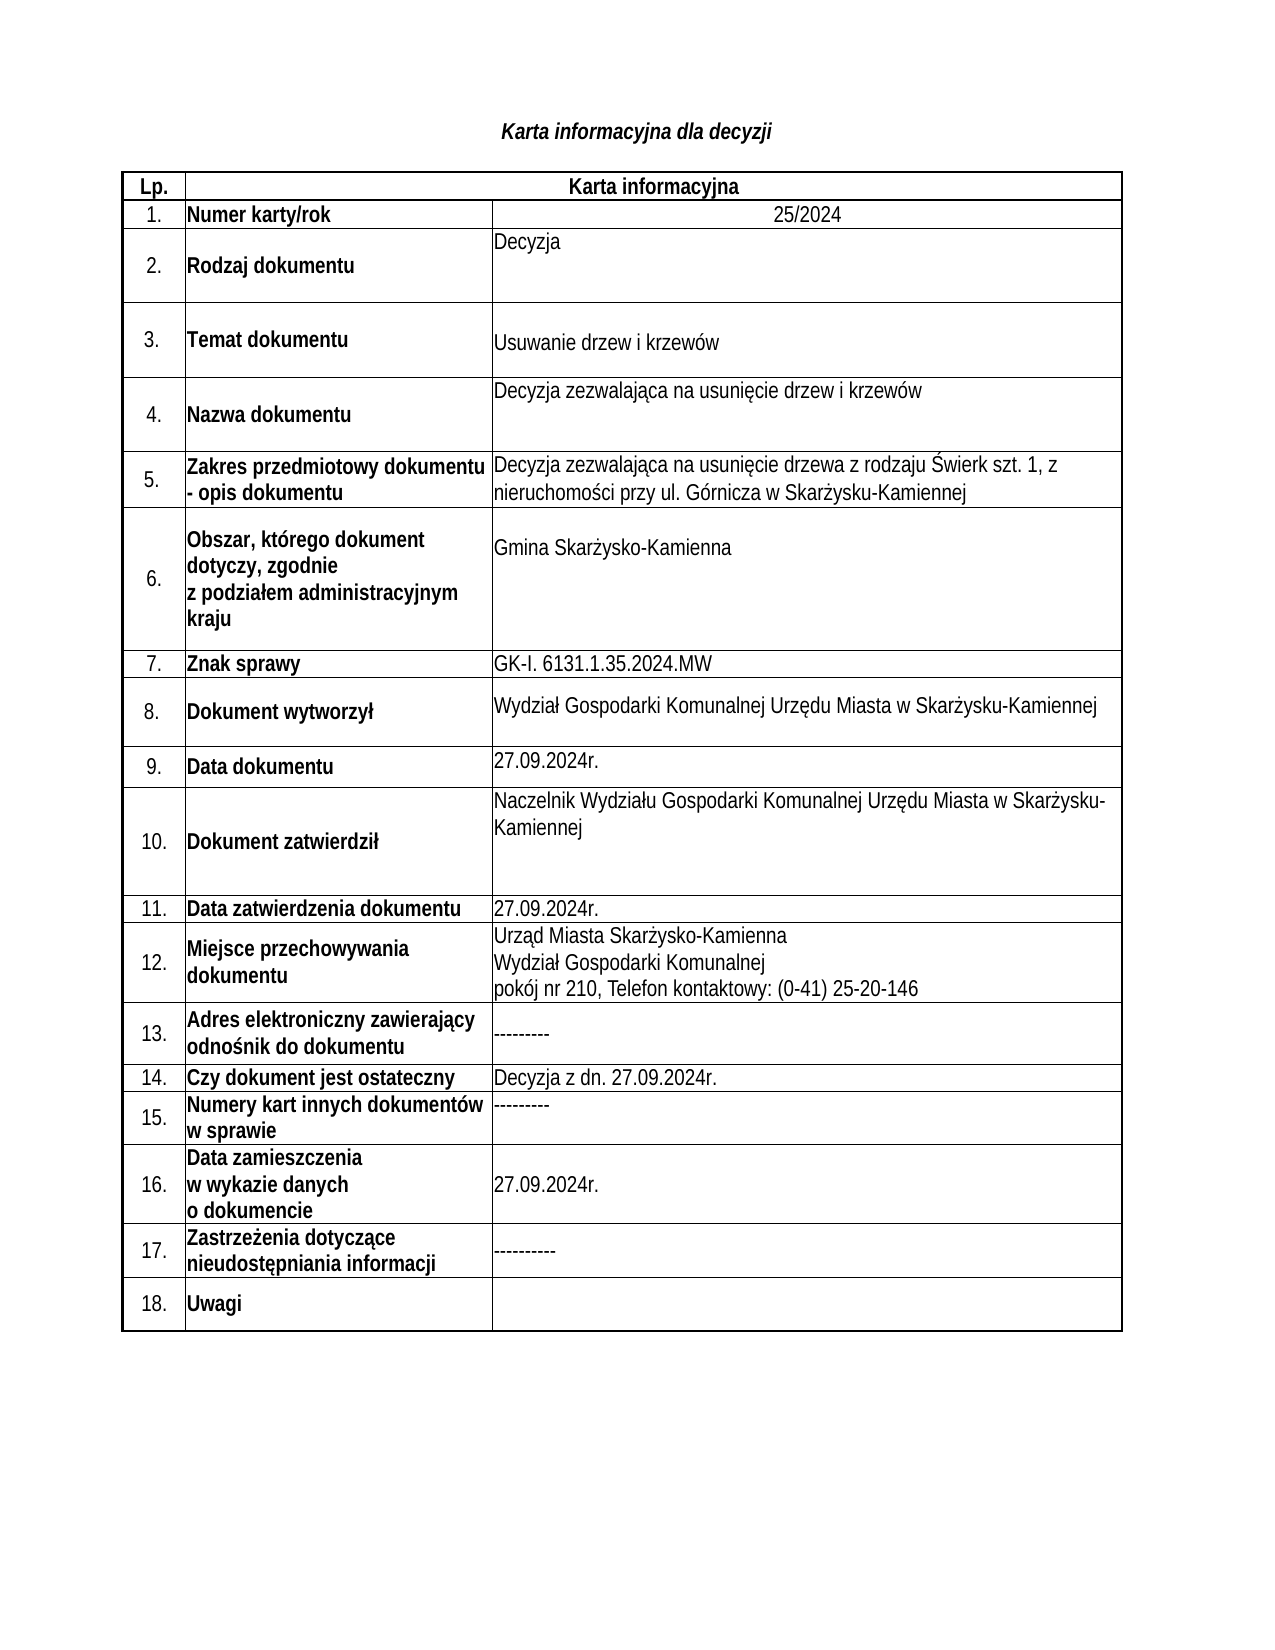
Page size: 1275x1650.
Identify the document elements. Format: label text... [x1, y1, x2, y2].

table_cell Wydział Gospodarki Komunalnej Urzędu Miasta w Skarżysku-Kamiennej [493, 678, 1121, 746]
table_cell Gmina Skarżysko-Kamienna [493, 508, 1121, 650]
table_header Karta informacyjna [186, 173, 1121, 199]
table_cell 25/2024 [493, 201, 1121, 228]
table_cell Adres elektroniczny zawierający odnośnik do dokumentu [186, 1003, 492, 1064]
table_cell 8. [124, 678, 185, 746]
table_cell 18. [124, 1278, 185, 1330]
table_cell 17. [124, 1224, 185, 1277]
table_cell 13. [124, 1003, 185, 1064]
table_cell Uwagi [186, 1278, 492, 1330]
table_cell 7. [124, 651, 185, 677]
table_cell 10. [124, 788, 185, 895]
table_cell [493, 1278, 1121, 1330]
table_cell 27.09.2024r. [493, 747, 1121, 787]
table_cell 3. [124, 303, 185, 376]
table_cell Data zatwierdzenia dokumentu [186, 896, 492, 922]
table_cell Decyzja zezwalająca na usunięcie drzew i krzewów [493, 378, 1121, 451]
table_cell Data dokumentu [186, 747, 492, 787]
table_cell GK-I. 6131.1.35.2024.MW [493, 651, 1121, 677]
table_cell Numer karty/rok [186, 201, 492, 228]
table_cell Usuwanie drzew i krzewów [493, 303, 1121, 376]
table_cell ---------- [493, 1224, 1121, 1277]
table_cell --------- [493, 1003, 1121, 1064]
table_cell 4. [124, 378, 185, 451]
table_cell Decyzja zezwalająca na usunięcie drzewa z rodzaju Świerk szt. 1, z nieruchomości przy ul. Górnicza w Skarżysku-Kamiennej [493, 452, 1121, 507]
table_cell Dokument wytworzył [186, 678, 492, 746]
table_cell 5. [124, 452, 185, 507]
table_cell 1. [124, 201, 185, 228]
table_cell Naczelnik Wydziału Gospodarki Komunalnej Urzędu Miasta w Skarżysku-Kamiennej [493, 788, 1121, 895]
table_cell Czy dokument jest ostateczny [186, 1065, 492, 1091]
table_cell Decyzja z dn. 27.09.2024r. [493, 1065, 1121, 1091]
table_cell Zakres przedmiotowy dokumentu - opis dokumentu [186, 452, 492, 507]
table_cell Urząd Miasta Skarżysko-Kamienna Wydział Gospodarki Komunalnej pokój nr 210, Telefon kontaktowy: (0-41) 25-20-146 [493, 923, 1121, 1001]
table_cell Numery kart innych dokumentów w sprawie [186, 1092, 492, 1144]
table_cell 27.09.2024r. [493, 1145, 1121, 1223]
table_cell 11. [124, 896, 185, 922]
table_cell 2. [124, 229, 185, 302]
table_cell Obszar, którego dokument dotyczy, zgodnie z podziałem administracyjnym kraju [186, 508, 492, 650]
table_header Lp. [124, 173, 185, 199]
table_cell 15. [124, 1092, 185, 1144]
table_cell 16. [124, 1145, 185, 1223]
table_cell Miejsce przechowywania dokumentu [186, 923, 492, 1001]
table_cell 14. [124, 1065, 185, 1091]
table_cell Data zamieszczenia w wykazie danych o dokumencie [186, 1145, 492, 1223]
table_cell 12. [124, 923, 185, 1001]
table_cell Rodzaj dokumentu [186, 229, 492, 302]
text Karta informacyjna dla decyzji [118, 118, 1157, 144]
table_cell Znak sprawy [186, 651, 492, 677]
table_cell Temat dokumentu [186, 303, 492, 376]
table_cell --------- [493, 1092, 1121, 1144]
table_cell Zastrzeżenia dotyczące nieudostępniania informacji [186, 1224, 492, 1277]
table_cell 9. [124, 747, 185, 787]
table_cell 27.09.2024r. [493, 896, 1121, 922]
table_cell 6. [124, 508, 185, 650]
table_cell Dokument zatwierdził [186, 788, 492, 895]
table_cell Nazwa dokumentu [186, 378, 492, 451]
table_cell Decyzja [493, 229, 1121, 302]
